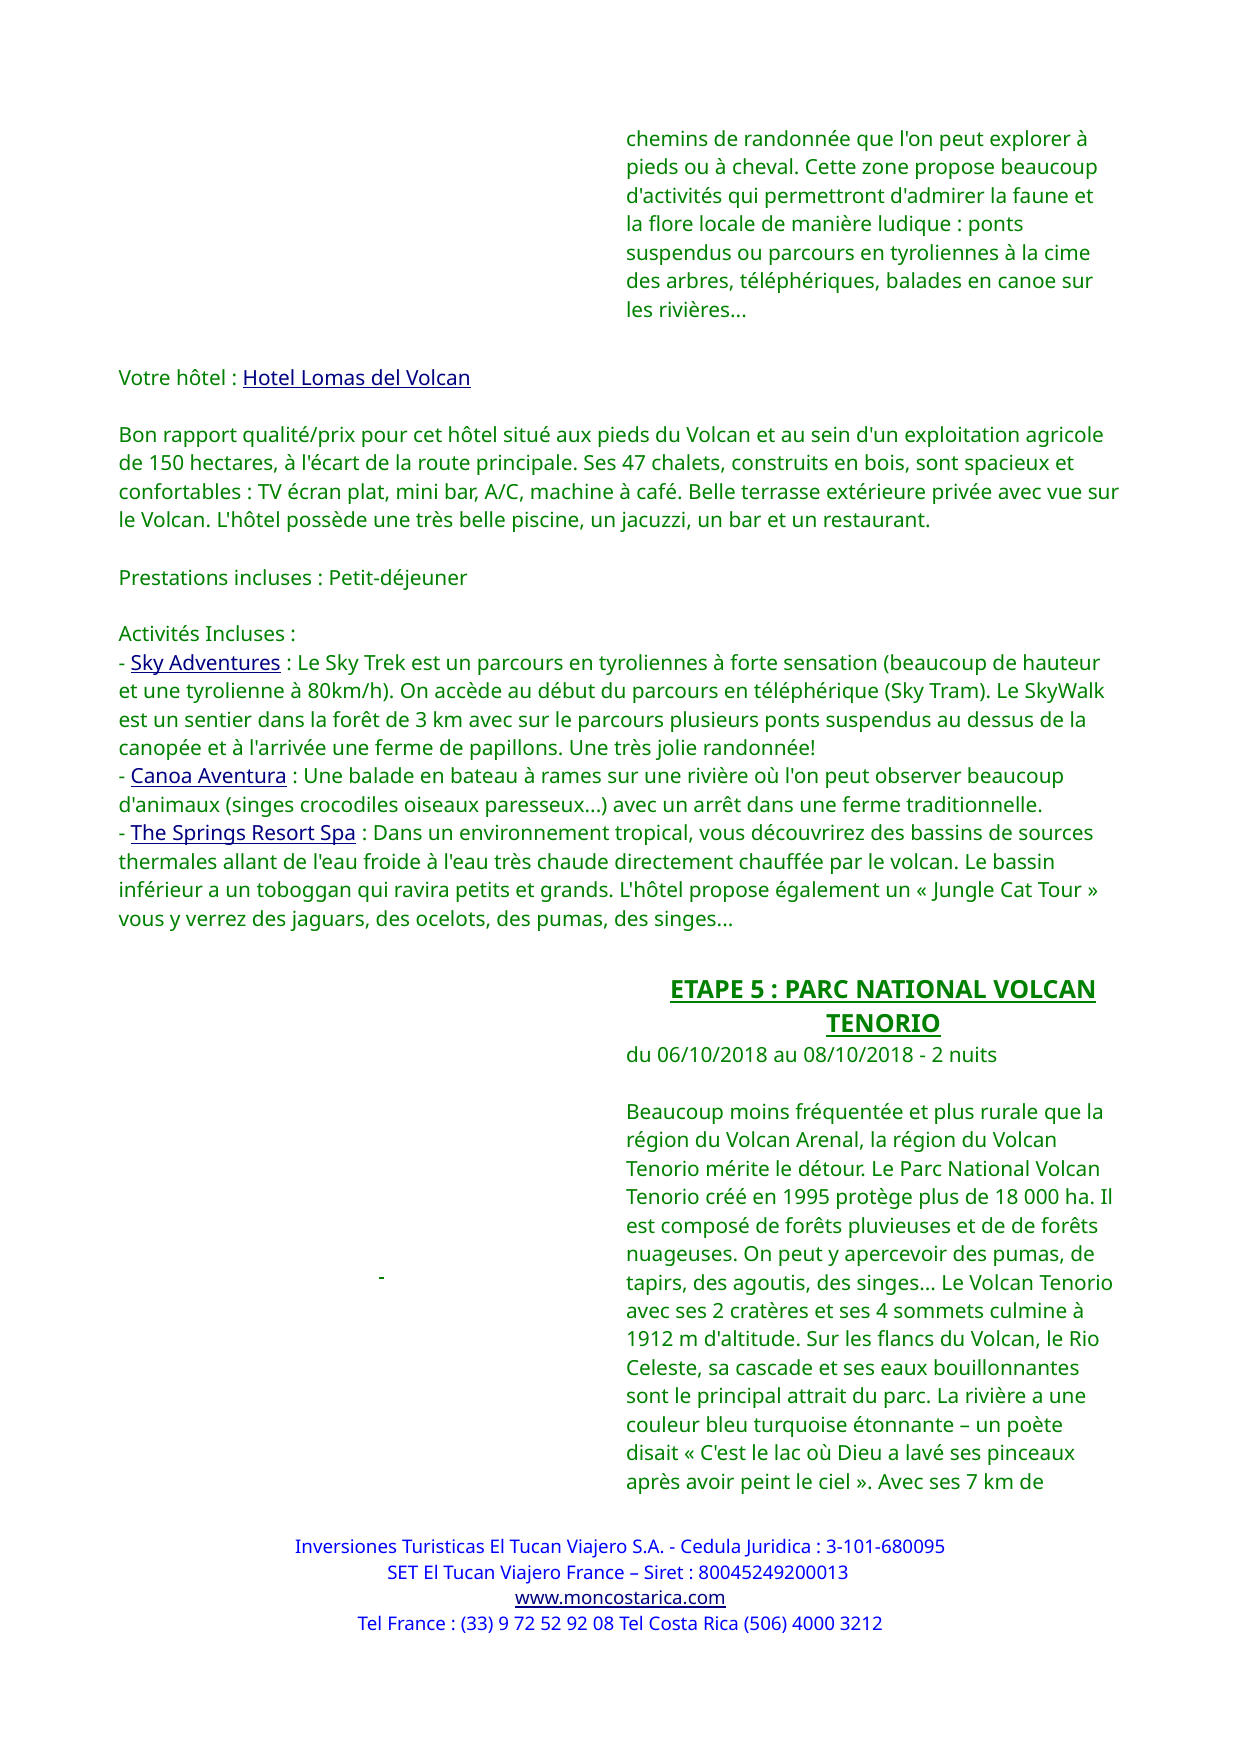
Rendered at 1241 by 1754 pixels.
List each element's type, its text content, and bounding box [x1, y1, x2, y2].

table_header chemins de randonnée que l'on peut explorer à pieds ou à cheval. Cette zone propose beaucoup d'activités qui permettront d'admirer la faune et la flore locale de manière ludique : ponts suspendus ou parcours en tyroliennes à la cime des arbres, téléphériques, balades en canoe sur les rivières... [620, 118, 1122, 329]
table_header [118, 118, 620, 329]
text Votre hôtel : Hotel Lomas del Volcan [118, 363, 1122, 391]
table_header ETAPE 5 : PARC NATIONAL VOLCAN TENORIO du 06/10/2018 au 08/10/2018 - 2 nuits Beaucoup moins fréquentée et plus rurale que la région du Volcan Arenal, la région du Volcan Tenorio mérite le détour. Le Parc National Volcan Tenorio créé en 1995 protège plus de 18 000 ha. Il est composé de forêts pluvieuses et de de forêts nuageuses. On peut y apercevoir des pumas, de tapirs, des agoutis, des singes... Le Volcan Tenorio avec ses 2 cratères et ses 4 sommets culmine à 1912 m d'altitude. Sur les flancs du Volcan, le Rio Celeste, sa cascade et ses eaux bouillonnantes sont le principal attrait du parc. La rivière a une couleur bleu turquoise étonnante – un poète disait « C'est le lac où Dieu a lavé ses pinceaux après avoir peint le ciel ». Avec ses 7 km de [620, 966, 1122, 1501]
text Prestations incluses : Petit-déjeuner [118, 563, 1122, 591]
text Bon rapport qualité/prix pour cet hôtel situé aux pieds du Volcan et au sein d'un exploitation agricole de 150 hectares, à l'écart de la route principale. Ses 47 chalets, construits en bois, sont spacieux et confortables : TV écran plat, mini bar, A/C, machine à café. Belle terrasse extérieure privée avec vue sur le Volcan. L'hôtel possède une très belle piscine, un jacuzzi, un bar et un restaurant. [118, 420, 1122, 534]
text Activités Incluses : [118, 619, 1122, 648]
text - Canoa Aventura : Une balade en bateau à rames sur une rivière où l'on peut observer beaucoup d'animaux (singes crocodiles oiseaux paresseux...) avec un arrêt dans une ferme traditionnelle. [118, 762, 1122, 818]
text - Sky Adventures : Le Sky Trek est un parcours en tyroliennes à forte sensation (beaucoup de hauteur et une tyrolienne à 80km/h). On accède au début du parcours en téléphérique (Sky Tram). Le SkyWalk est un sentier dans la forêt de 3 km avec sur le parcours plusieurs ponts suspendus au dessus de la canopée et à l'arrivée une ferme de papillons. Une très jolie randonnée! [118, 648, 1122, 762]
text - The Springs Resort Spa : Dans un environnement tropical, vous découvrirez des bassins de sources thermales allant de l'eau froide à l'eau très chaude directement chauffée par le volcan. Le bassin inférieur a un toboggan qui ravira petits et grands. L'hôtel propose également un « Jungle Cat Tour » vous y verrez des jaguars, des ocelots, des pumas, des singes... [118, 818, 1122, 932]
table_header [118, 966, 620, 1501]
